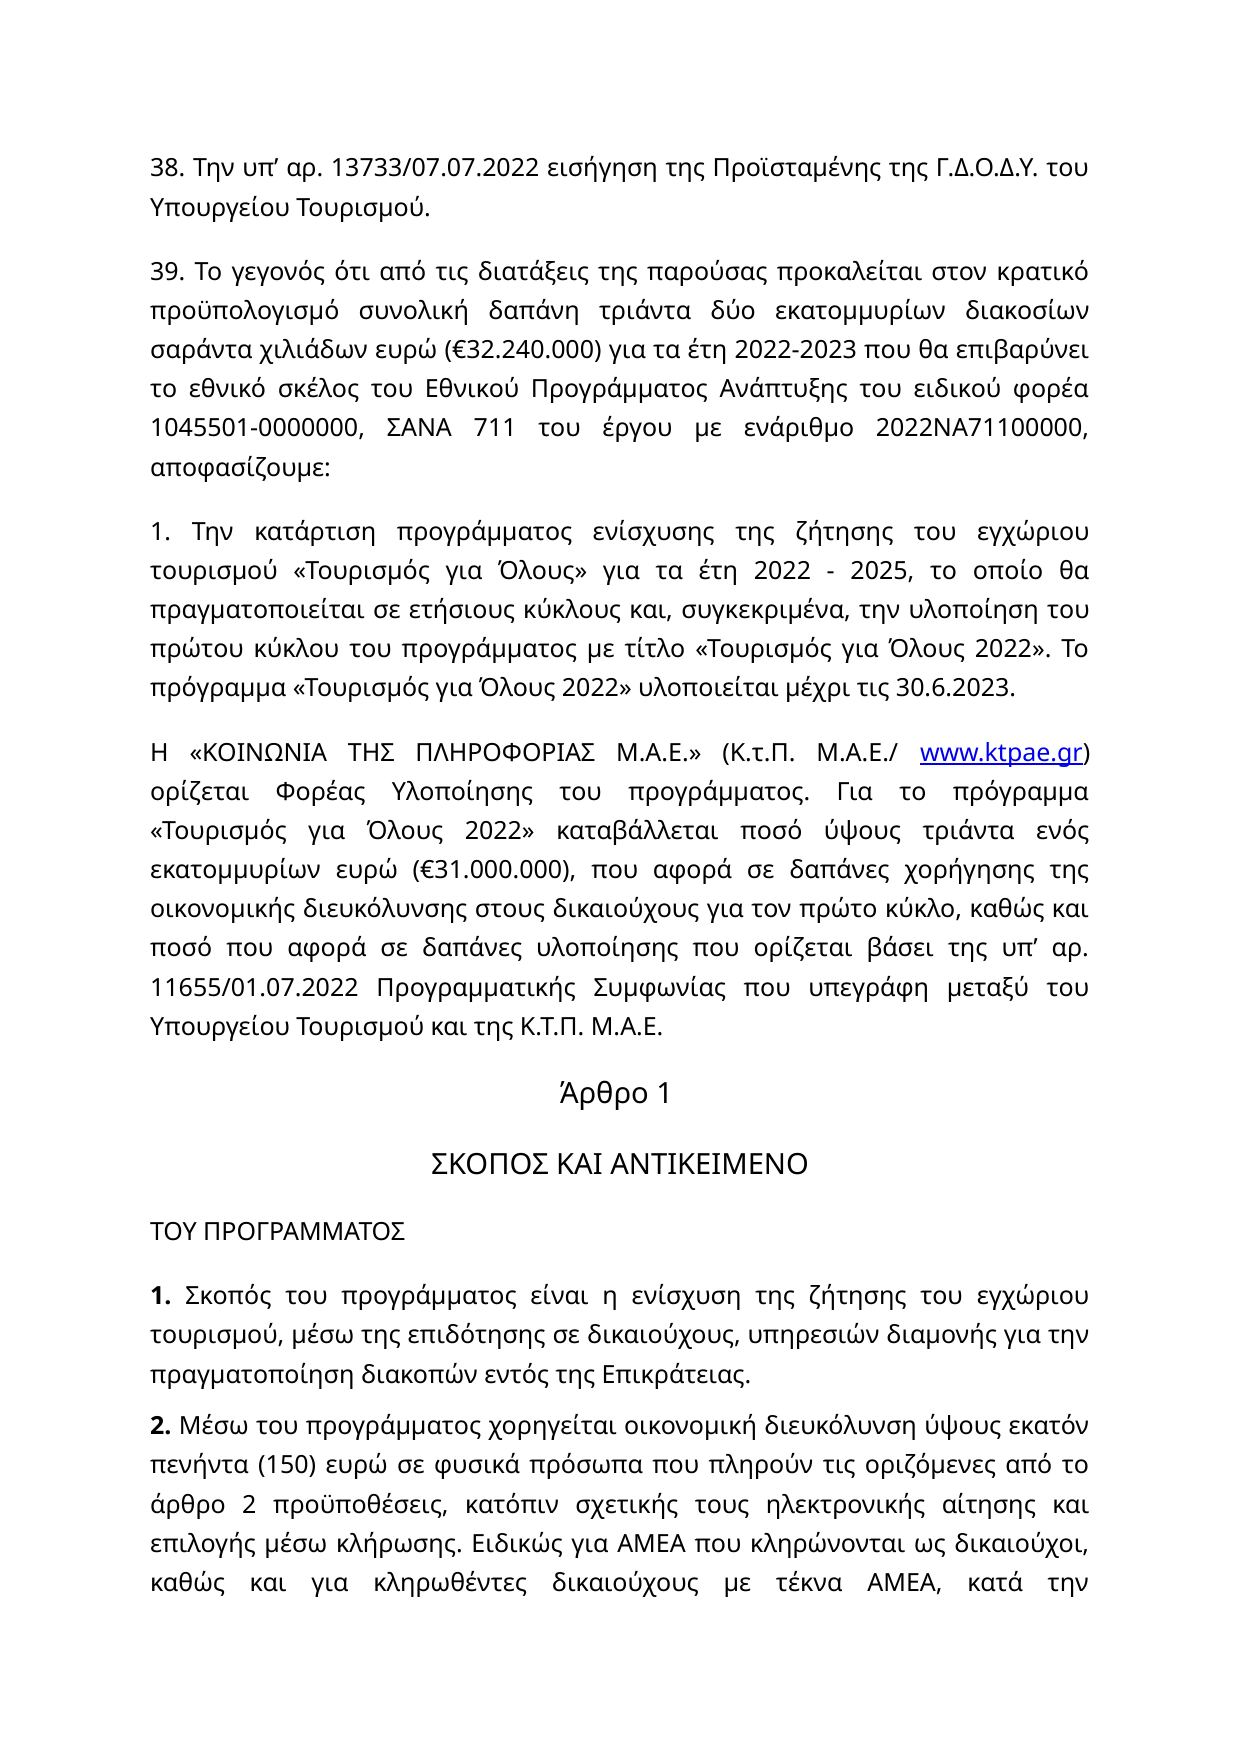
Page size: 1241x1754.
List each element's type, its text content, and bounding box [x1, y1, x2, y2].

text 2. Μέσω του προγράμματος χορηγείται οικονομική διευκόλυνση ύψους εκατόν πενήντα (150) ευρώ σε φυσικά πρόσωπα που πληρούν τις οριζόμενες από το άρθρο 2 προϋποθέσεις, κατόπιν σχετικής τους ηλεκτρονικής αίτησης και επιλογής μέσω κλήρωσης. Ειδικώς για ΑΜΕΑ που κληρώνονται ως δικαιούχοι, καθώς και για κληρωθέντες δικαιούχους με τέκνα ΑΜΕΑ, κατά την [150, 1408, 1090, 1599]
text 39. Το γεγονός ότι από τις διατάξεις της παρούσας προκαλείται στον κρατικό προϋπολογισμό συνολική δαπάνη τριάντα δύο εκατομμυρίων διακοσίων σαράντα χιλιάδων ευρώ (€32.240.000) για τα έτη 2022-2023 που θα επιβαρύνει το εθνικό σκέλος του Εθνικού Προγράμματος Ανάπτυξης του ειδικού φορέα 1045501-0000000, ΣΑΝΑ 711 του έργου με ενάριθμο 2022ΝΑ71100000, αποφασίζουμε: [150, 253, 1090, 483]
subtitle Άρθρο 1 [150, 1072, 1090, 1112]
text Η «ΚΟΙΝΩΝΙΑ ΤΗΣ ΠΛΗΡΟΦΟΡΙΑΣ Μ.Α.Ε.» (Κ.τ.Π. Μ.Α.Ε./ www.ktpae.gr) ορίζεται Φορέας Υλοποίησης του προγράμματος. Για το πρόγραμμα «Τουρισμός για Όλους 2022» καταβάλλεται ποσό ύψους τριάντα ενός εκατομμυρίων ευρώ (€31.000.000), που αφορά σε δαπάνες χορήγησης της οικονομικής διευκόλυνσης στους δικαιούχους για τον πρώτο κύκλο, καθώς και ποσό που αφορά σε δαπάνες υλοποίησης που ορίζεται βάσει της υπ’ αρ. 11655/01.07.2022 Προγραμματικής Συμφωνίας που υπεγράφη μεταξύ του Υπουργείου Τουρισμού και της Κ.Τ.Π. Μ.Α.Ε. [150, 734, 1090, 1042]
text 1. Σκοπός του προγράμματος είναι η ενίσχυση της ζήτησης του εγχώριου τουρισμού, μέσω της επιδότησης σε δικαιούχους, υπηρεσιών διαμονής για την πραγματοποίηση διακοπών εντός της Επικράτειας. [150, 1278, 1090, 1390]
subtitle ΣΚΟΠΟΣ ΚΑΙ ΑΝΤΙΚΕΙΜΕΝΟ [150, 1143, 1090, 1183]
text ΤΟΥ ΠΡΟΓΡΑΜΜΑΤΟΣ [150, 1214, 1090, 1248]
text 1. Την κατάρτιση προγράμματος ενίσχυσης της ζήτησης του εγχώριου τουρισμού «Τουρισμός για Όλους» για τα έτη 2022 - 2025, το οποίο θα πραγματοποιείται σε ετήσιους κύκλους και, συγκεκριμένα, την υλοποίηση του πρώτου κύκλου του προγράμματος με τίτλο «Τουρισμός για Όλους 2022». Το πρόγραμμα «Τουρισμός για Όλους 2022» υλοποιείται μέχρι τις 30.6.2023. [150, 513, 1090, 704]
text 38. Την υπ’ αρ. 13733/07.07.2022 εισήγηση της Προϊσταμένης της Γ.Δ.Ο.Δ.Υ. του Υπουργείου Τουρισμού. [150, 150, 1090, 223]
